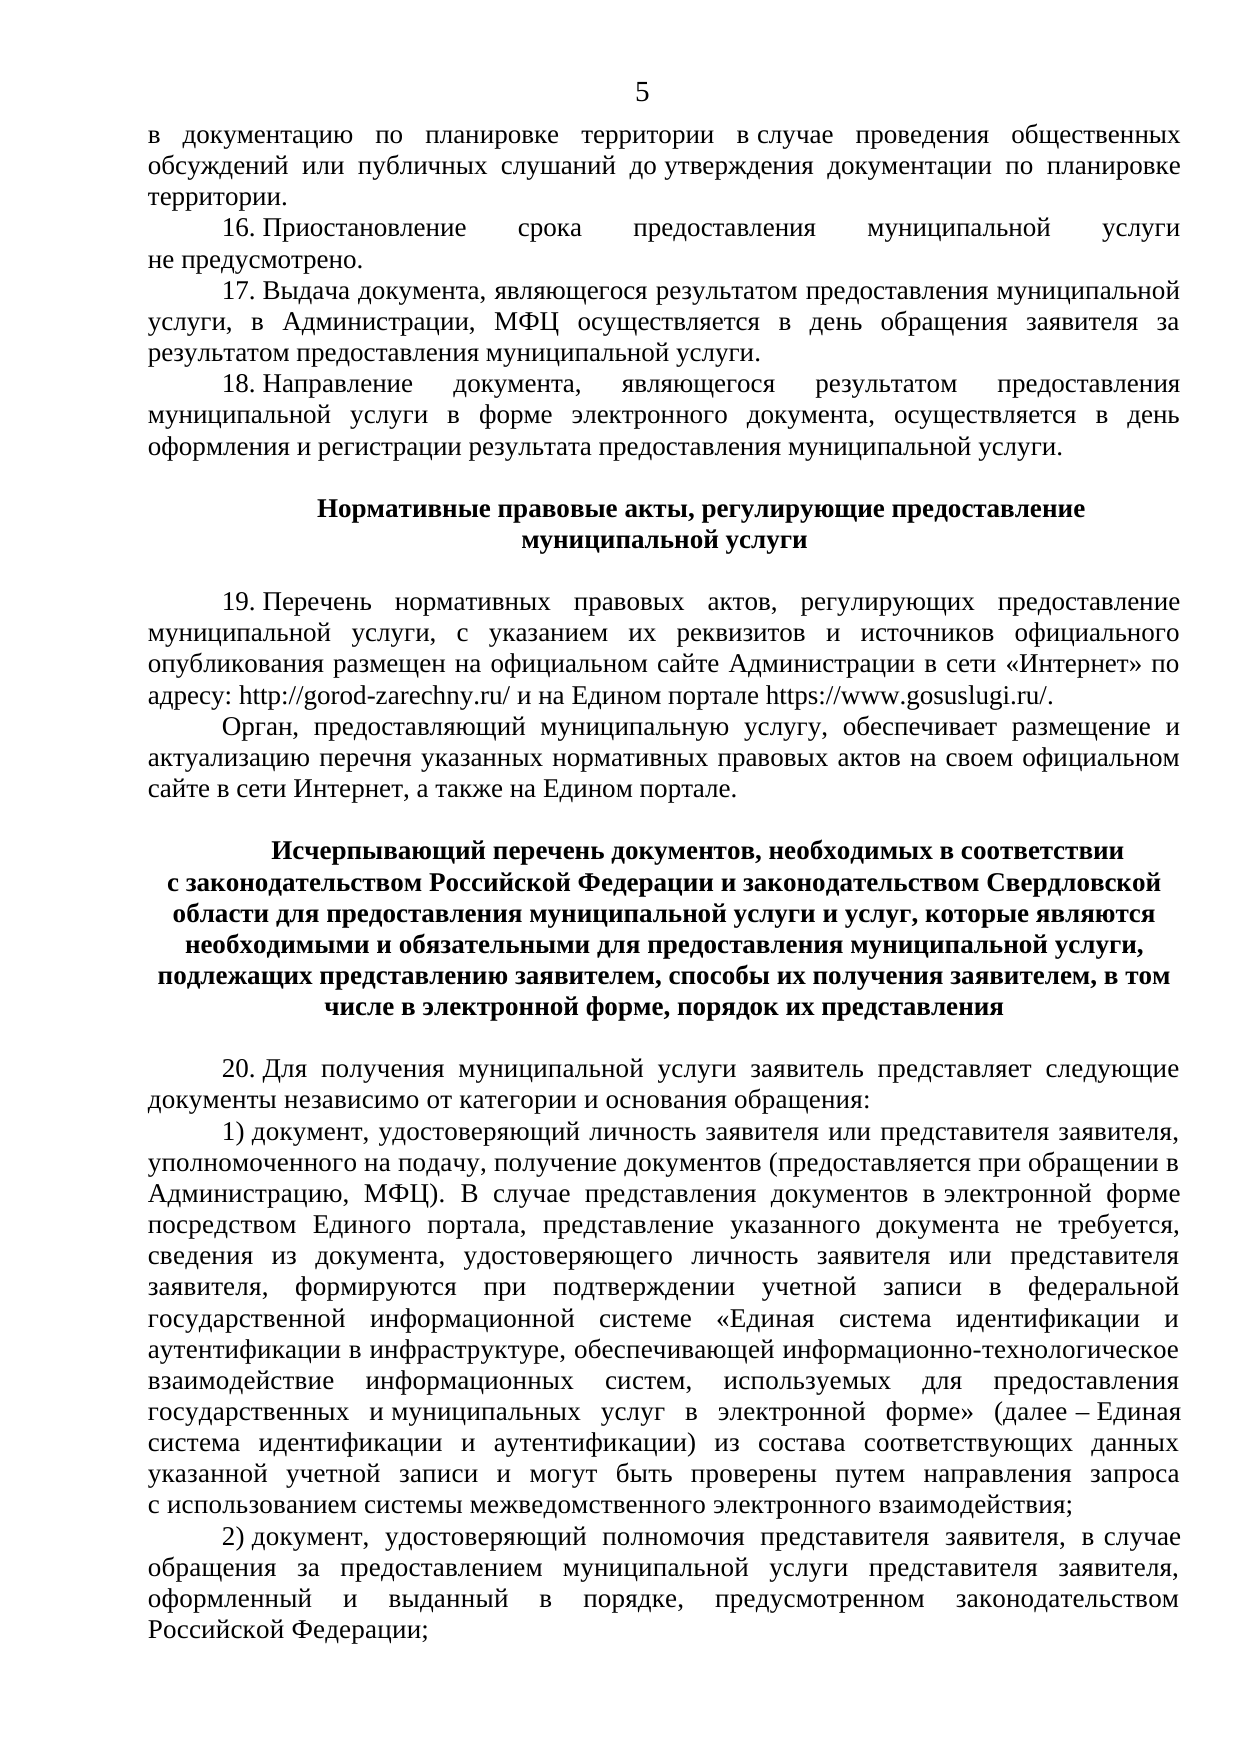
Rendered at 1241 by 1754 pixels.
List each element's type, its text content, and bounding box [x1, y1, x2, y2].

text 17. Выдача документа, являющегося результатом предоставления муниципальной услуги, в Администрации, МФЦ осуществляется в день обращения заявителя за результатом предоставления муниципальной услуги. [148, 274, 1181, 367]
text Исчерпывающий перечень документов, необходимых в соответствии с законодательством Российской Федерации и законодательством Свердловской области для предоставления муниципальной услуги и услуг, которые являются необходимыми и обязательными для предоставления муниципальной услуги, подлежащих представлению заявителем, способы их получения заявителем, в том числе в электронной форме, порядок их представления [148, 834, 1181, 1021]
text 18. Направление документа, являющегося результатом предоставления муниципальной услуги в форме электронного документа, осуществляется в день оформления и регистрации результата предоставления муниципальной услуги. [148, 367, 1181, 461]
text 2) документ, удостоверяющий полномочия представителя заявителя, в случае обращения за предоставлением муниципальной услуги представителя заявителя, оформленный и выданный в порядке, предусмотренном законодательством Российской Федерации; [148, 1520, 1181, 1644]
text 19. Перечень нормативных правовых актов, регулирующих предоставление муниципальной услуги, с указанием их реквизитов и источников официального опубликования размещен на официальном сайте Администрации в сети «Интернет» по адресу: http://gorod-zarechny.ru/ и на Едином портале https://www.gosuslugi.ru/. [148, 585, 1181, 710]
text 16. Приостановление срока предоставления муниципальной услуги не предусмотрено. [148, 212, 1181, 274]
text 20. Для получения муниципальной услуги заявитель представляет следующие документы независимо от категории и основания обращения: [148, 1052, 1181, 1115]
text Орган, предоставляющий муниципальную услугу, обеспечивает размещение и актуализацию перечня указанных нормативных правовых актов на своем официальном сайте в сети Интернет, а также на Едином портале. [148, 710, 1181, 803]
text в документацию по планировке территории в случае проведения общественных обсуждений или публичных слушаний до утверждения документации по планировке территории. [148, 118, 1181, 212]
text Нормативные правовые акты, регулирующие предоставление муниципальной услуги [148, 492, 1181, 554]
text 1) документ, удостоверяющий личность заявителя или представителя заявителя, уполномоченного на подачу, получение документов (предоставляется при обращении в Администрацию, МФЦ). В случае представления документов в электронной форме посредством Единого портала, представление указанного документа не требуется, сведения из документа, удостоверяющего личность заявителя или представителя заявителя, формируются при подтверждении учетной записи в федеральной государственной информационной системе «Единая система идентификации и аутентификации в инфраструктуре, обеспечивающей информационно-технологическое взаимодействие информационных систем, используемых для предоставления государственных и муниципальных услуг в электронной форме» (далее – Единая система идентификации и аутентификации) из состава соответствующих данных указанной учетной записи и могут быть проверены путем направления запроса с использованием системы межведомственного электронного взаимодействия; [148, 1115, 1181, 1520]
